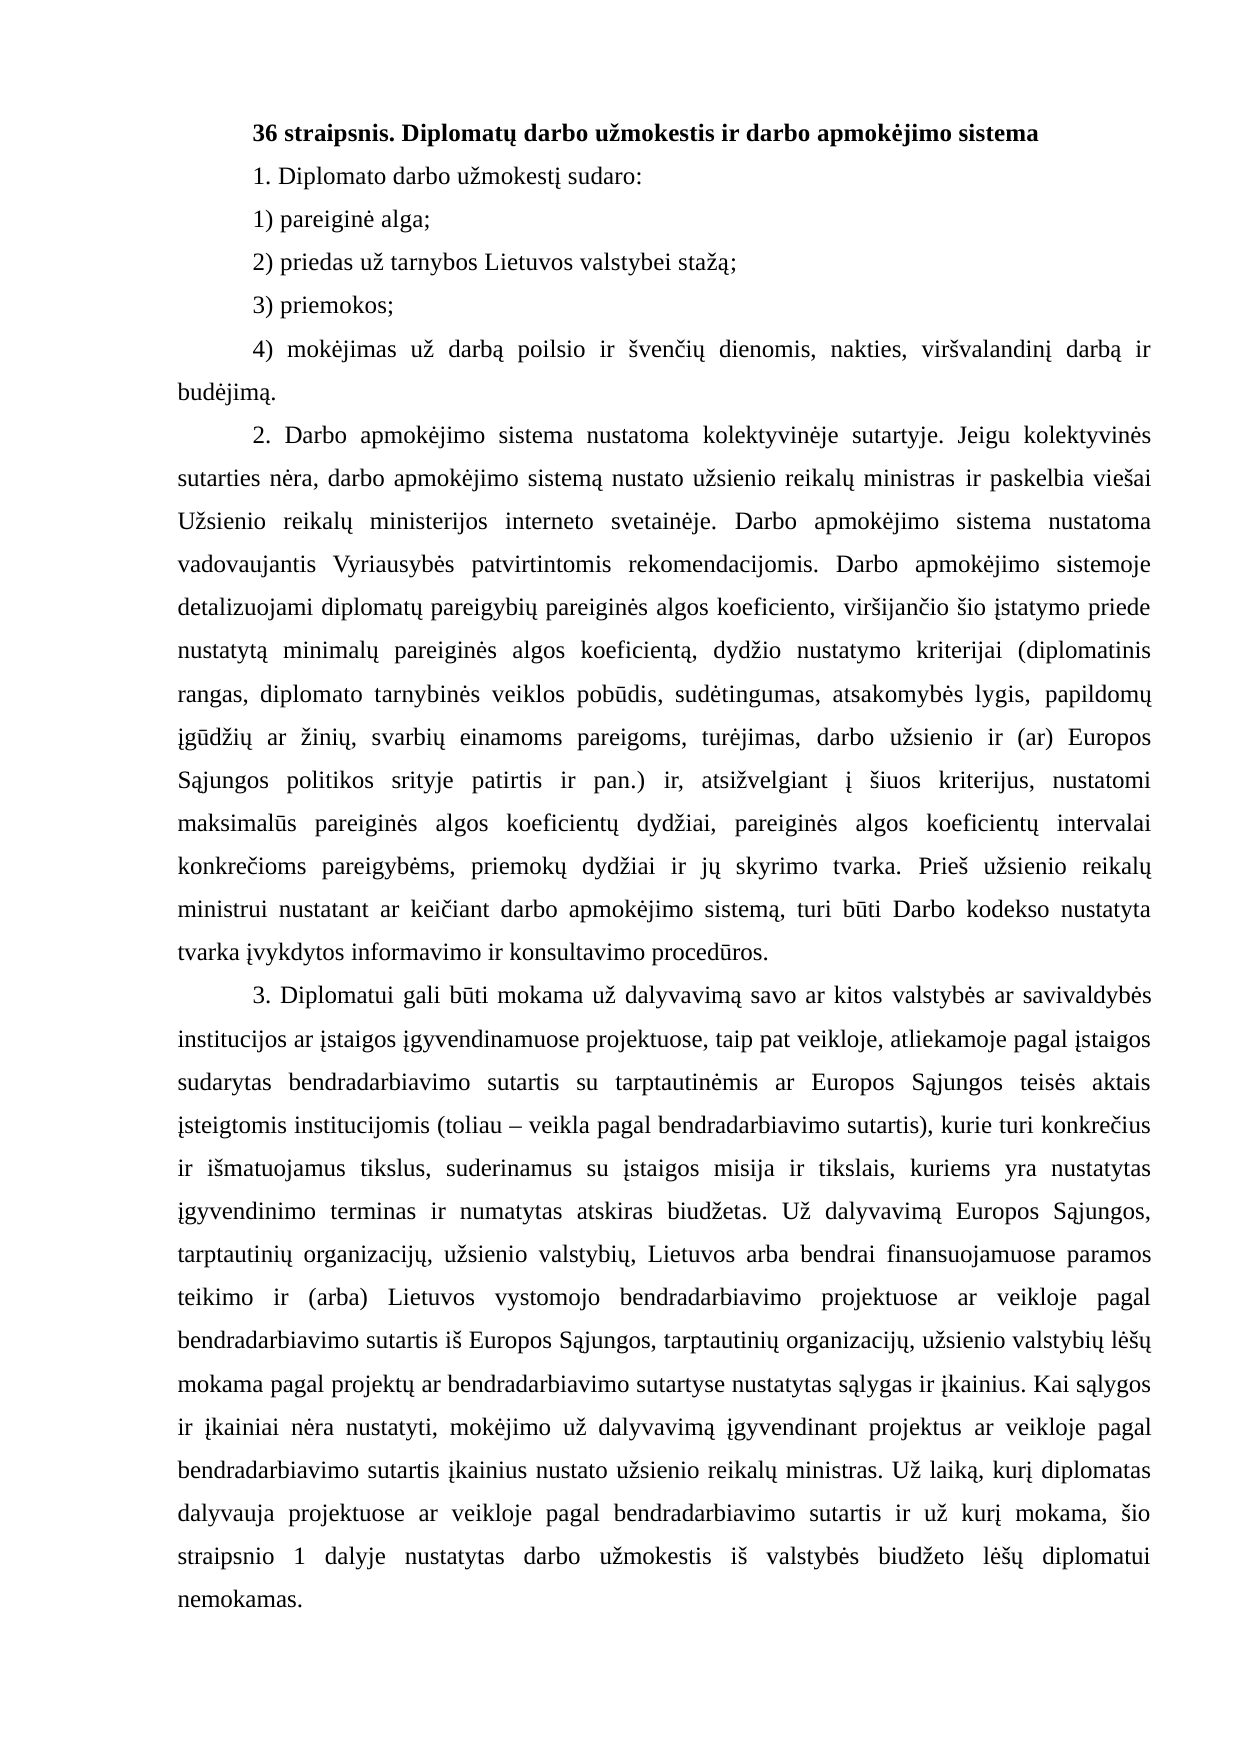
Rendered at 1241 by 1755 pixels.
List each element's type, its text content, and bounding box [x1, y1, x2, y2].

text 36 straipsnis. Diplomatų darbo užmokestis ir darbo apmokėjimo sistema [177, 118, 1152, 147]
text 4) mokėjimas už darbą poilsio ir švenčių dienomis, nakties, viršvalandinį darbą ir budėjimą. [177, 334, 1152, 406]
text 2. Darbo apmokėjimo sistema nustatoma kolektyvinėje sutartyje. Jeigu kolektyvinės sutarties nėra, darbo apmokėjimo sistemą nustato užsienio reikalų ministras ir paskelbia viešai Užsienio reikalų ministerijos interneto svetainėje. Darbo apmokėjimo sistema nustatoma vadovaujantis Vyriausybės patvirtintomis rekomendacijomis. Darbo apmokėjimo sistemoje detalizuojami diplomatų pareigybių pareiginės algos koeficiento, viršijančio šio įstatymo priede nustatytą minimalų pareiginės algos koeficientą, dydžio nustatymo kriterijai (diplomatinis rangas, diplomato tarnybinės veiklos pobūdis, sudėtingumas, atsakomybės lygis, papildomų įgūdžių ar žinių, svarbių einamoms pareigoms, turėjimas, darbo užsienio ir (ar) Europos Sąjungos politikos srityje patirtis ir pan.) ir, atsižvelgiant į šiuos kriterijus, nustatomi maksimalūs pareiginės algos koeficientų dydžiai, pareiginės algos koeficientų intervalai konkrečioms pareigybėms, priemokų dydžiai ir jų skyrimo tvarka. Prieš užsienio reikalų ministrui nustatant ar keičiant darbo apmokėjimo sistemą, turi būti Darbo kodekso nustatyta tvarka įvykdytos informavimo ir konsultavimo procedūros. [177, 420, 1152, 966]
text 3. Diplomatui gali būti mokama už dalyvavimą savo ar kitos valstybės ar savivaldybės institucijos ar įstaigos įgyvendinamuose projektuose, taip pat veikloje, atliekamoje pagal įstaigos sudarytas bendradarbiavimo sutartis su tarptautinėmis ar Europos Sąjungos teisės aktais įsteigtomis institucijomis (toliau – veikla pagal bendradarbiavimo sutartis), kurie turi konkrečius ir išmatuojamus tikslus, suderinamus su įstaigos misija ir tikslais, kuriems yra nustatytas įgyvendinimo terminas ir numatytas atskiras biudžetas. Už dalyvavimą Europos Sąjungos, tarptautinių organizacijų, užsienio valstybių, Lietuvos arba bendrai finansuojamuose paramos teikimo ir (arba) Lietuvos vystomojo bendradarbiavimo projektuose ar veikloje pagal bendradarbiavimo sutartis iš Europos Sąjungos, tarptautinių organizacijų, užsienio valstybių lėšų mokama pagal projektų ar bendradarbiavimo sutartyse nustatytas sąlygas ir įkainius. Kai sąlygos ir įkainiai nėra nustatyti, mokėjimo už dalyvavimą įgyvendinant projektus ar veikloje pagal bendradarbiavimo sutartis įkainius nustato užsienio reikalų ministras. Už laiką, kurį diplomatas dalyvauja projektuose ar veikloje pagal bendradarbiavimo sutartis ir už kurį mokama, šio straipsnio 1 dalyje nustatytas darbo užmokestis iš valstybės biudžeto lėšų diplomatui nemokamas. [177, 981, 1152, 1613]
text 2) priedas už tarnybos Lietuvos valstybei stažą; [177, 247, 1152, 276]
text 1. Diplomato darbo užmokestį sudaro: [177, 161, 1152, 190]
text 1) pareiginė alga; [177, 204, 1152, 233]
text 3) priemokos; [177, 291, 1152, 319]
